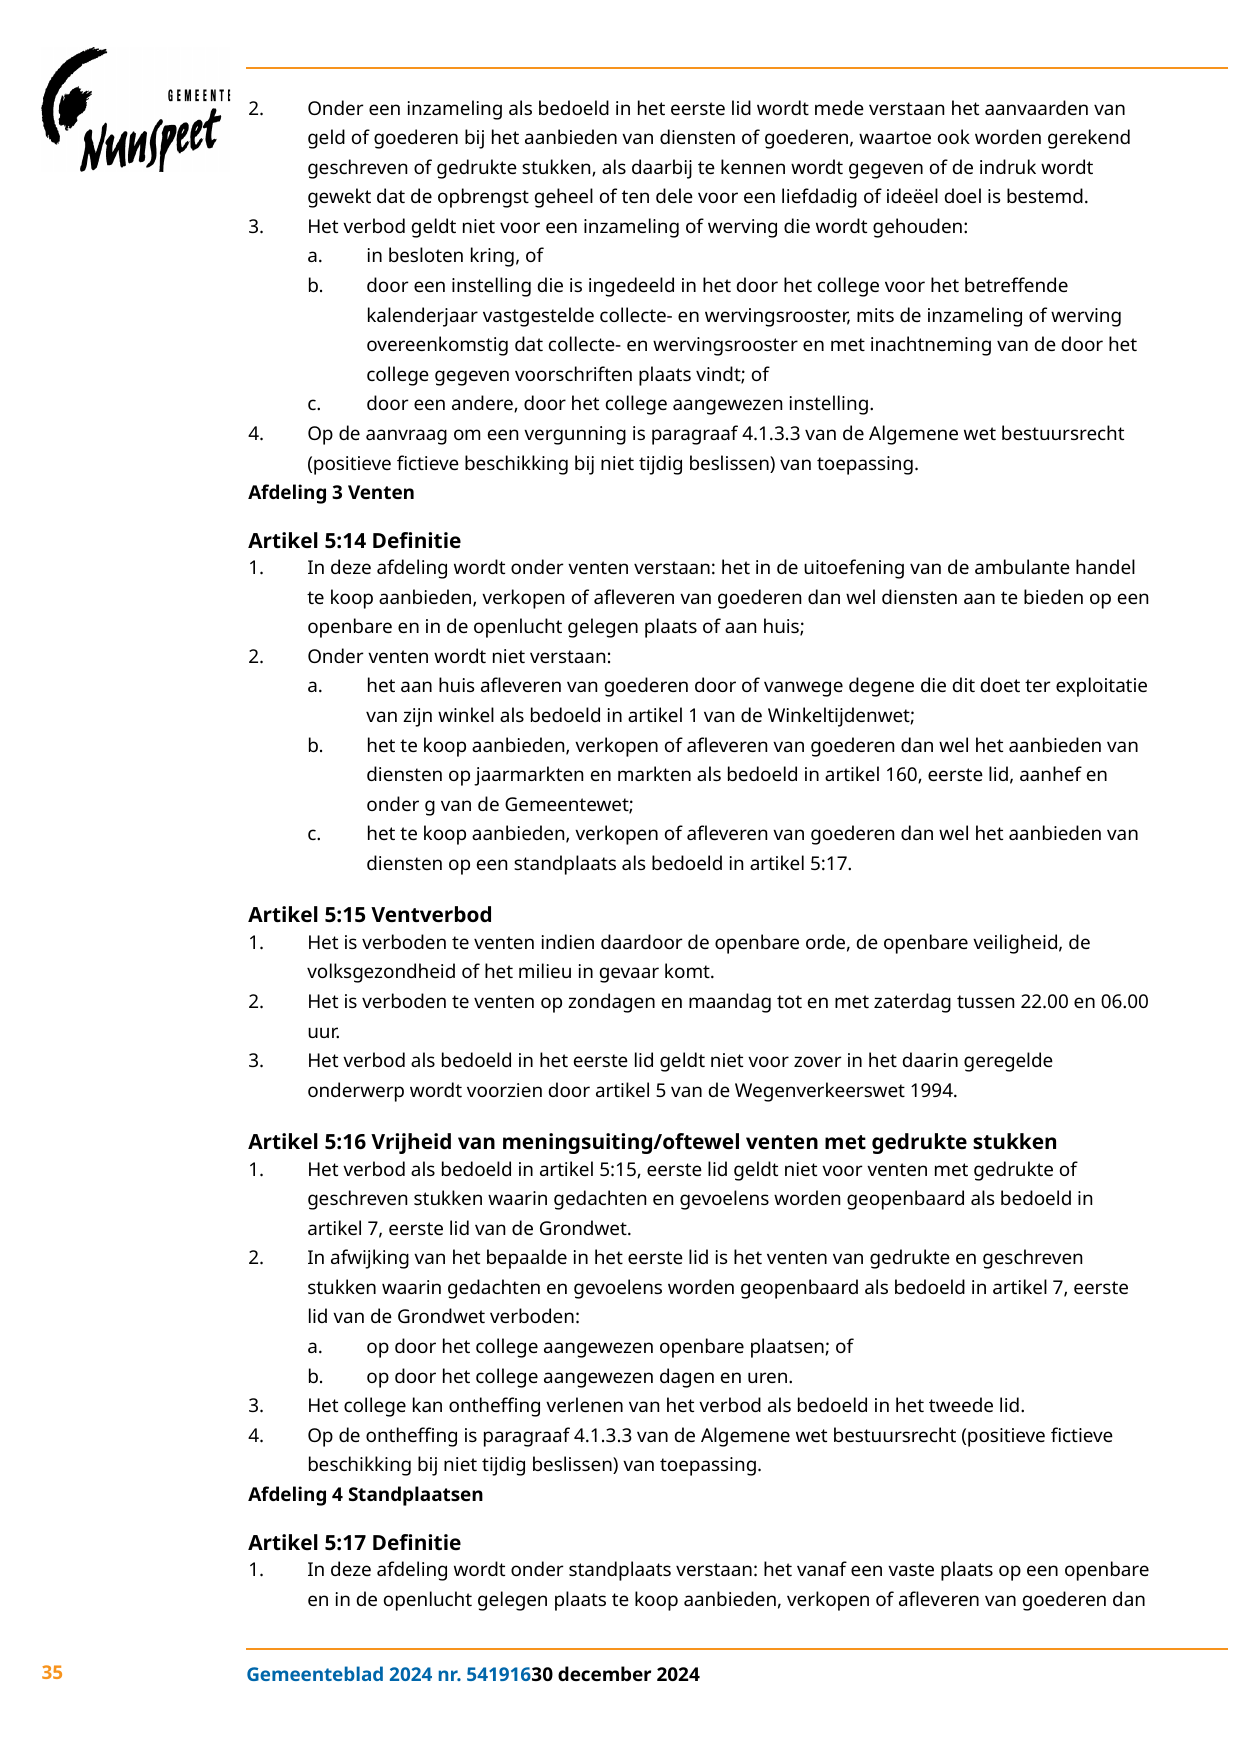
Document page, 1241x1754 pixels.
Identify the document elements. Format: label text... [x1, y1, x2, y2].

text Artikel 5:14 Definitie [248, 526, 1152, 554]
list In deze afdeling wordt onder venten verstaan: het in de uitoefening van de ambulante handel te koop aanbieden, verkopen of afleveren van goederen dan wel diensten aan te bieden op een openbare en in de openlucht gelegen plaats of aan huis; [248, 554, 1152, 639]
text Afdeling 4 Standplaatsen [248, 1481, 1152, 1507]
list Op de aanvraag om een vergunning is paragraaf 4.1.3.3 van de Algemene wet bestuursrecht (positieve fictieve beschikking bij niet tijdig beslissen) van toepassing. [248, 420, 1152, 476]
list het te koop aanbieden, verkopen of afleveren van goederen dan wel het aanbieden van diensten op jaarmarkten en markten als bedoeld in artikel 160, eerste lid, aanhef en onder g van de Gemeentewet; [307, 732, 1152, 817]
text Afdeling 3 Venten [248, 479, 1152, 505]
picture [41, 47, 231, 172]
list door een instelling die is ingedeeld in het door het college voor het betreffende kalenderjaar vastgestelde collecte- en wervingsrooster, mits de inzameling of werving overeenkomstig dat collecte- en wervingsrooster en met inachtneming van de door het college gegeven voorschriften plaats vindt; of [307, 272, 1152, 387]
list Het is verboden te venten indien daardoor de openbare orde, de openbare veiligheid, de volksgezondheid of het milieu in gevaar komt. [248, 929, 1152, 984]
text Artikel 5:17 Definitie [248, 1528, 1152, 1556]
text Artikel 5:16 Vrijheid van meningsuiting/oftewel venten met gedrukte stukken [248, 1127, 1152, 1156]
list Het verbod geldt niet voor een inzameling of werving die wordt gehouden: [248, 213, 1152, 239]
text Artikel 5:15 Ventverbod [248, 901, 1152, 929]
list Het is verboden te venten op zondagen en maandag tot en met zaterdag tussen 22.00 en 06.00 uur. [248, 988, 1152, 1043]
list Op de ontheffing is paragraaf 4.1.3.3 van de Algemene wet bestuursrecht (positieve fictieve beschikking bij niet tijdig beslissen) van toepassing. [248, 1422, 1152, 1477]
list In afwijking van het bepaalde in het eerste lid is het venten van gedrukte en geschreven stukken waarin gedachten en gevoelens worden geopenbaard als bedoeld in artikel 7, eerste lid van de Grondwet verboden: [248, 1244, 1152, 1329]
list op door het college aangewezen dagen en uren. [307, 1363, 1152, 1389]
list het te koop aanbieden, verkopen of afleveren van goederen dan wel het aanbieden van diensten op een standplaats als bedoeld in artikel 5:17. [307, 821, 1152, 876]
list Onder venten wordt niet verstaan: [248, 643, 1152, 669]
list Het verbod als bedoeld in artikel 5:15, eerste lid geldt niet voor venten met gedrukte of geschreven stukken waarin gedachten en gevoelens worden geopenbaard als bedoeld in artikel 7, eerste lid van de Grondwet. [248, 1156, 1152, 1241]
list het aan huis afleveren van goederen door of vanwege degene die dit doet ter exploitatie van zijn winkel als bedoeld in artikel 1 van de Winkeltijdenwet; [307, 673, 1152, 728]
list Onder een inzameling als bedoeld in het eerste lid wordt mede verstaan het aanvaarden van geld of goederen bij het aanbieden van diensten of goederen, waartoe ook worden gerekend geschreven of gedrukte stukken, als daarbij te kennen wordt gegeven of de indruk wordt gewekt dat de opbrengst geheel of ten dele voor een liefdadig of ideëel doel is bestemd. [248, 95, 1152, 209]
list door een andere, door het college aangewezen instelling. [307, 391, 1152, 416]
list Het verbod als bedoeld in het eerste lid geldt niet voor zover in het daarin geregelde onderwerp wordt voorzien door artikel 5 van de Wegenverkeerswet 1994. [248, 1047, 1152, 1103]
list op door het college aangewezen openbare plaatsen; of [307, 1333, 1152, 1359]
list Het college kan ontheffing verlenen van het verbod als bedoeld in het tweede lid. [248, 1392, 1152, 1418]
list in besloten kring, of [307, 243, 1152, 268]
list In deze afdeling wordt onder standplaats verstaan: het vanaf een vaste plaats op een openbare en in de openlucht gelegen plaats te koop aanbieden, verkopen of afleveren van goederen dan [248, 1556, 1152, 1612]
